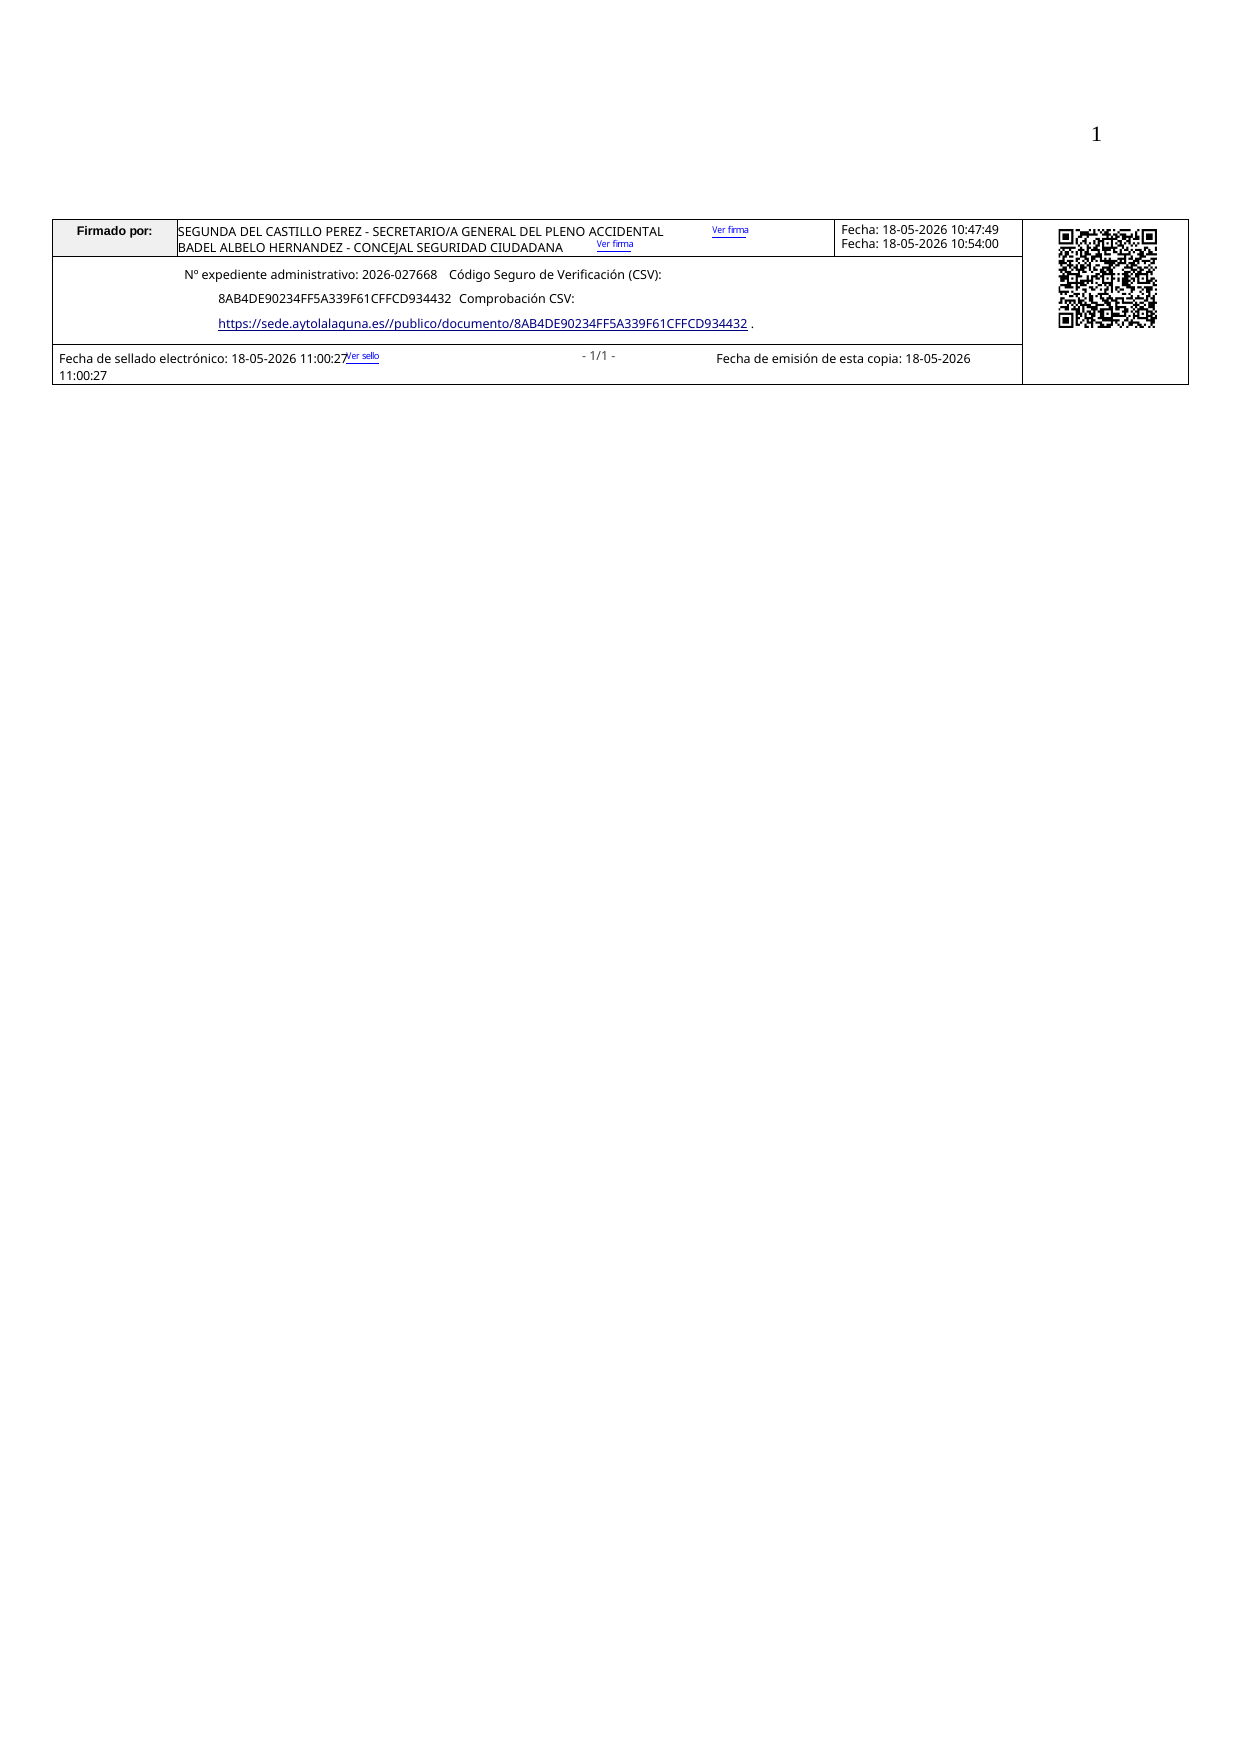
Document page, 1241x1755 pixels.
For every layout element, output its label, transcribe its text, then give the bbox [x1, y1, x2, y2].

table_cell Fecha de sellado electrónico: 18-05-2026 11:00:27 - 1/1 - Fecha de emisión de esta copia: 18-05-2026 11:00:27 [53, 345, 1022, 384]
table_header SEGUNDA DEL CASTILLO PEREZ - SECRETARIO/A GENERAL DEL PLENO ACCIDENTAL BADEL ALBELO HERNANDEZ - CONCEJAL SEGURIDAD CIUDADANA [178, 220, 834, 256]
table_header Firmado por: [53, 220, 177, 256]
table_header Fecha: 18-05-2026 10:47:49 Fecha: 18-05-2026 10:54:00 [835, 220, 1022, 256]
table_cell Nº expediente administrativo: 2026-027668 Código Seguro de Verificación (CSV): 8AB4DE90234FF5A339F61CFFCD934432 Comprobación CSV: https://sede.aytolalaguna.es//publico/documento/8AB4DE90234FF5A339F61CFFCD934432 . [53, 257, 1022, 344]
text 1 [44, 121, 1103, 146]
table_header [1023, 220, 1188, 384]
